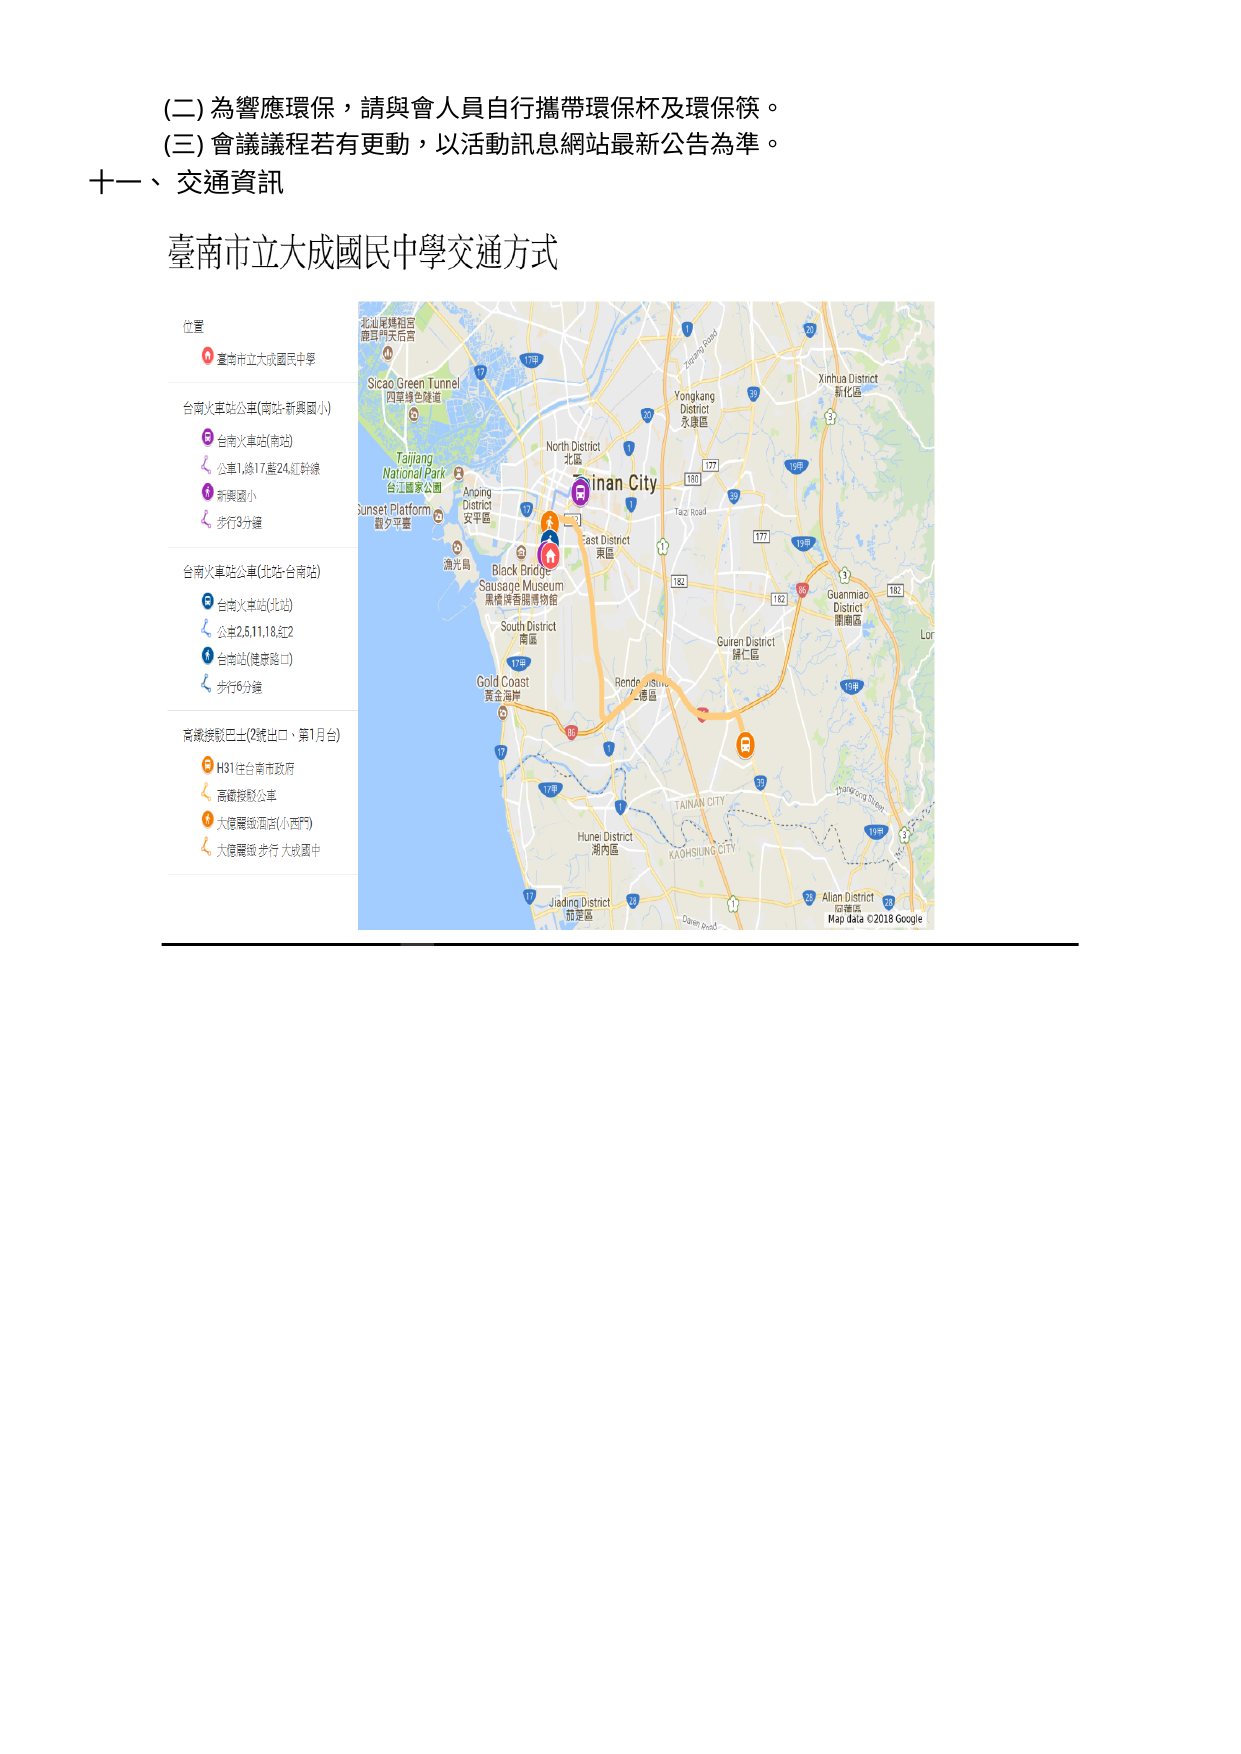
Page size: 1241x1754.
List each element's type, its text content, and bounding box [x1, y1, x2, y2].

text (三) 會議議程若有更動，以活動訊息網站最新公告為準。 [88, 125, 1152, 161]
text (二) 為響應環保，請與會人員自行攜帶環保杯及環保筷。 [88, 88, 1152, 125]
text 十一、 交通資訊 [88, 161, 1152, 200]
